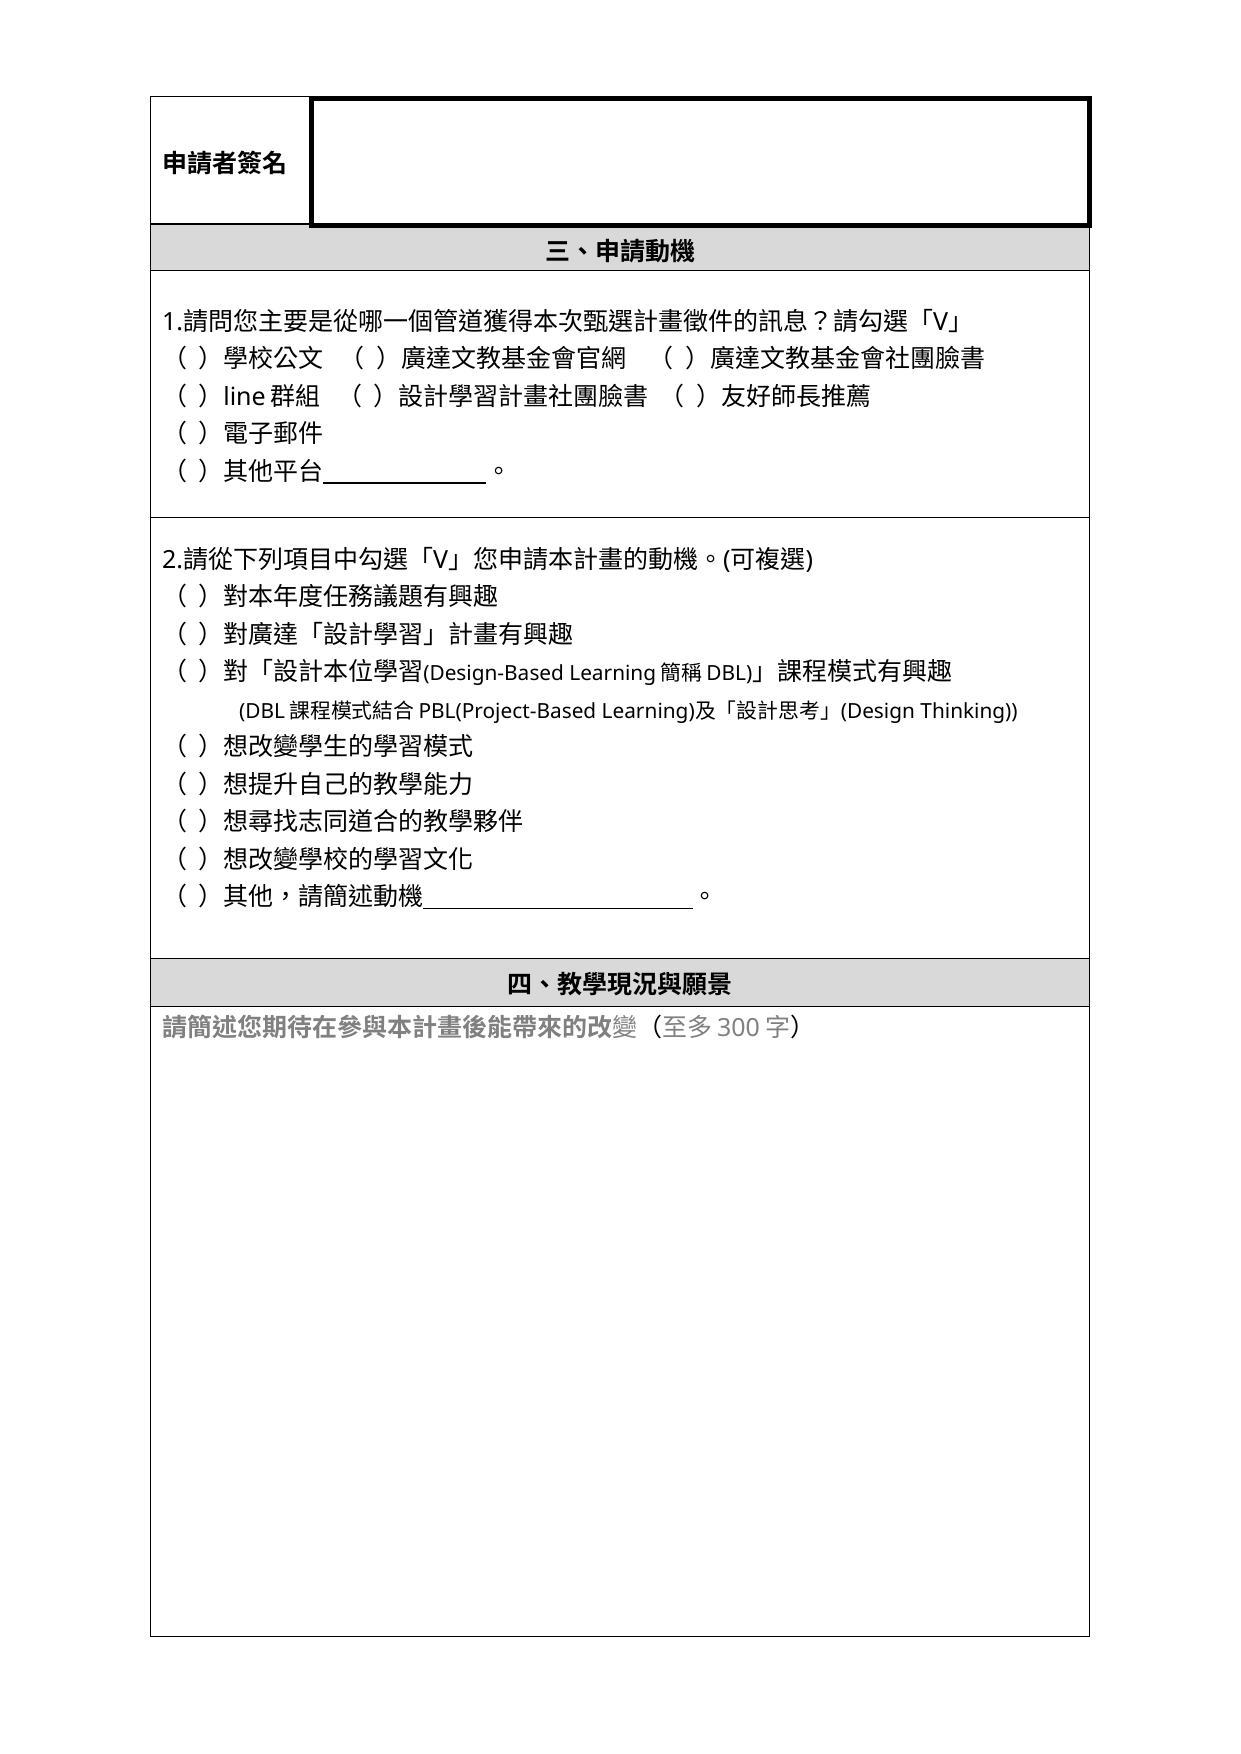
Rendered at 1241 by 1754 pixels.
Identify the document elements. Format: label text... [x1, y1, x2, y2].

table_cell 三、申請動機 [151, 225, 1089, 270]
table_cell 1.請問您主要是從哪一個管道獲得本次甄選計畫徵件的訊息？請勾選「V」 （ ）學校公文 （ ）廣達文教基金會官網 （ ）廣達文教基金會社團臉書 （ ）line群組 （ ）設計學習計畫社團臉書 （ ）友好師長推薦 （ ）電子郵件 （ ）其他平台 。 [151, 271, 1089, 517]
table_cell 2.請從下列項目中勾選「V」您申請本計畫的動機。(可複選) （ ）對本年度任務議題有興趣 （ ）對廣達「設計學習」計畫有興趣 （ ）對「設計本位學習(Design-Based Learning簡稱DBL)」課程模式有興趣 (DBL課程模式結合PBL(Project-Based Learning)及「設計思考」(Design Thinking)) （ ）想改變學生的學習模式 （ ）想提升自己的教學能力 （ ）想尋找志同道合的教學夥伴 （ ）想改變學校的學習文化 （ ）其他，請簡述動機 。 [151, 518, 1089, 958]
table_cell 四、教學現況與願景 [151, 959, 1089, 1006]
table_cell [314, 101, 1087, 223]
table_cell 申請者簽名 [151, 97, 309, 223]
table_cell 請簡述您期待在參與本計畫後能帶來的改變（至多300字） [151, 1007, 1089, 1636]
